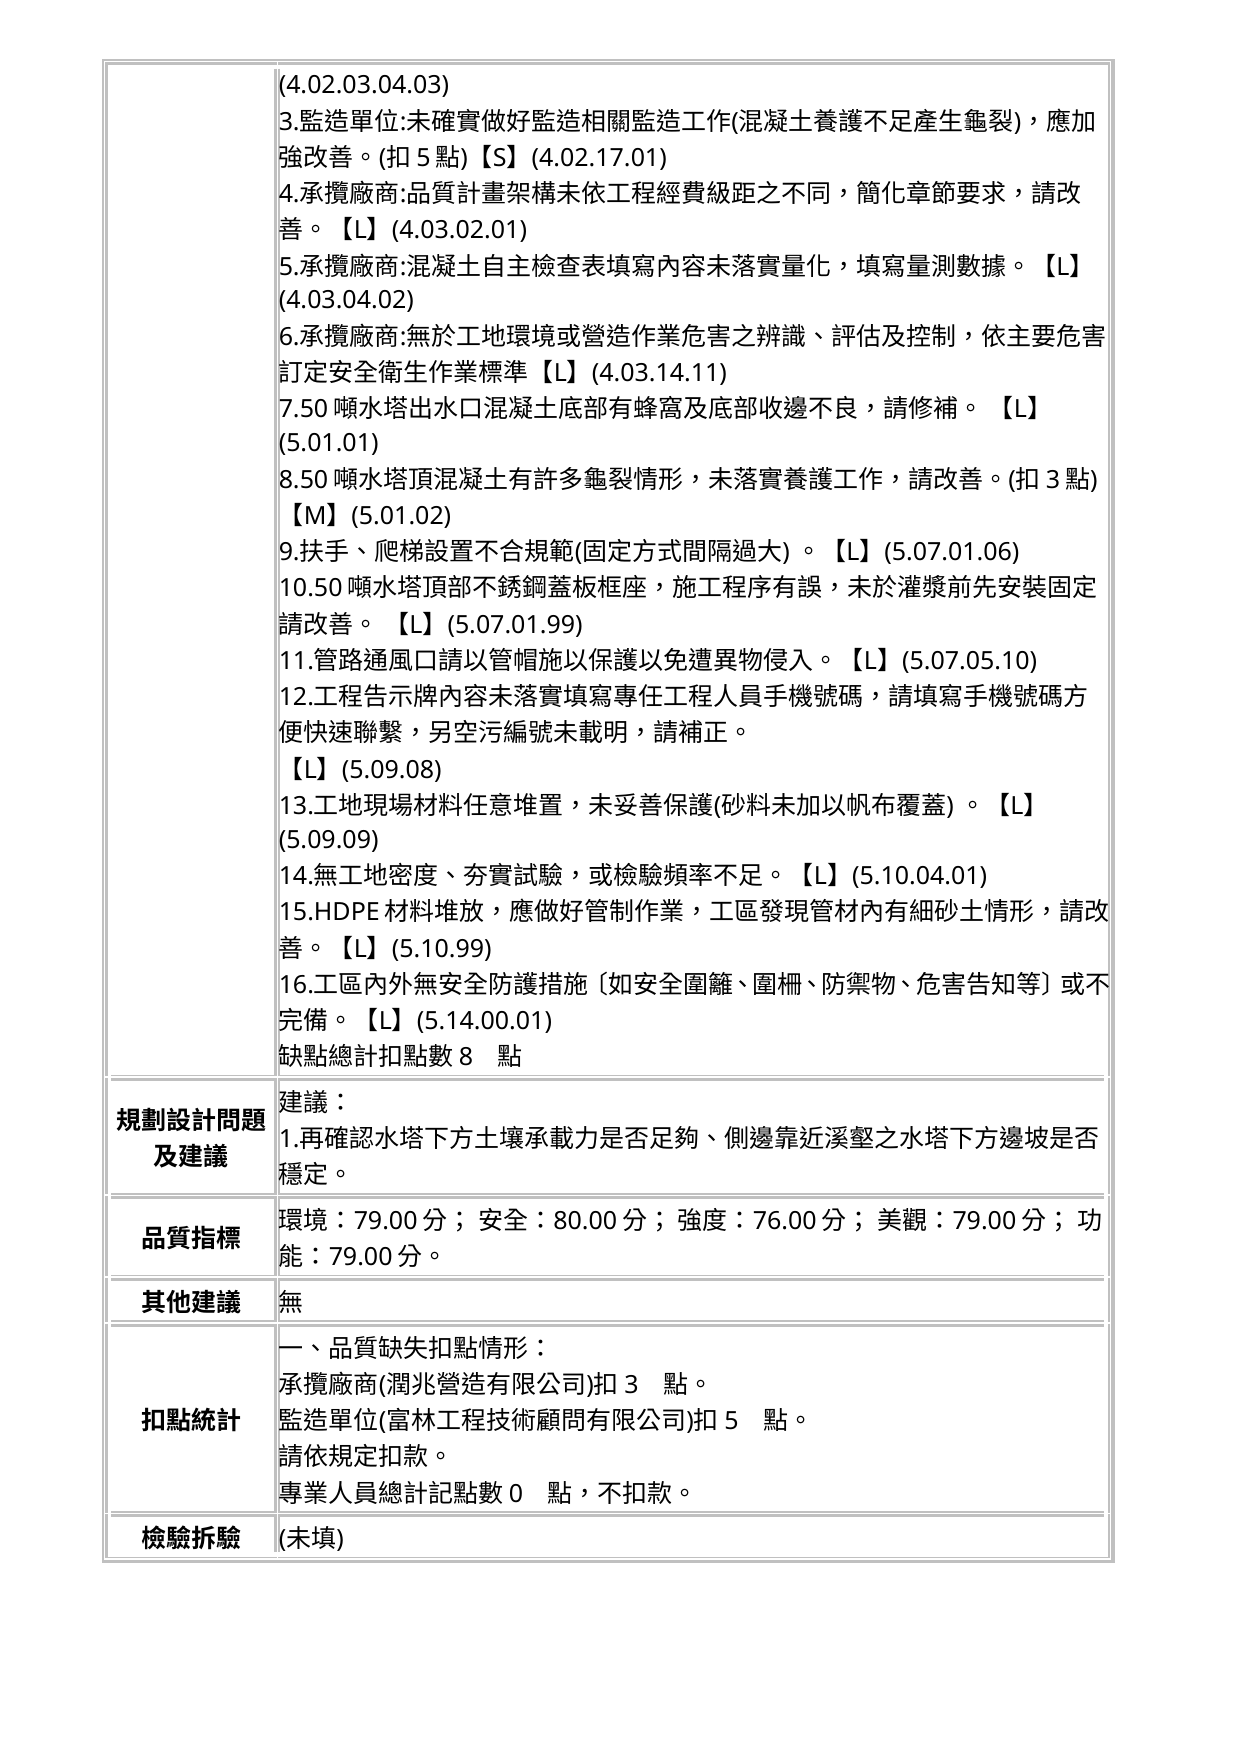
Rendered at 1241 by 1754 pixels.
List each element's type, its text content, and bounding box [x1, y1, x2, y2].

table_cell 環境：79.00分； 安全：80.00分； 強度：76.00分； 美觀：79.00分； 功能：79.00分。 [277, 1193, 1111, 1275]
table_cell 無 [277, 1275, 1111, 1320]
table_cell 檢驗拆驗 [105, 1511, 277, 1557]
table_cell 品質指標 [105, 1193, 277, 1275]
table_cell 扣點統計 [105, 1320, 277, 1511]
table_cell (4.02.03.04.03) 3.監造單位:未確實做好監造相關監造工作(混凝土養護不足產生龜裂)，應加強改善。(扣5點)【S】(4.02.17.01) 4.承攬廠商:品質計畫架構未依工程經費級距之不同，簡化章節要求，請改善。【L】(4.03.02.01) 5.承攬廠商:混凝土自主檢查表填寫內容未落實量化，填寫量測數據。【L】(4.03.04.02) 6.承攬廠商:無於工地環境或營造作業危害之辨識、評估及控制，依主要危害訂定安全衛生作業標準【L】(4.03.14.11) 7.50噸水塔出水口混凝土底部有蜂窩及底部收邊不良，請修補。 【L】(5.01.01) 8.50噸水塔頂混凝土有許多龜裂情形，未落實養護工作，請改善。(扣3點)【M】(5.01.02) 9.扶手、爬梯設置不合規範(固定方式間隔過大) 。【L】(5.07.01.06) 10.50噸水塔頂部不銹鋼蓋板框座，施工程序有誤，未於灌漿前先安裝固定請改善。 【L】(5.07.01.99) 11.管路通風口請以管帽施以保護以免遭異物侵入。【L】(5.07.05.10) 12.工程告示牌內容未落實填寫專任工程人員手機號碼，請填寫手機號碼方便快速聯繫，另空污編號未載明，請補正。 【L】(5.09.08) 13.工地現場材料任意堆置，未妥善保護(砂料未加以帆布覆蓋) 。【L】(5.09.09) 14.無工地密度、夯實試驗，或檢驗頻率不足。【L】(5.10.04.01) 15.HDPE材料堆放，應做好管制作業，工區發現管材內有細砂土情形，請改善。【L】(5.10.99) 16.工區內外無安全防護措施〔如安全圍籬、圍柵、防禦物、危害告知等〕或不完備。【L】(5.14.00.01) 缺點總計扣點數8 點 [277, 61, 1111, 1075]
table_cell (未填) [277, 1511, 1111, 1557]
table_cell 一、品質缺失扣點情形： 承攬廠商(潤兆營造有限公司)扣 3 點。 監造單位(富林工程技術顧問有限公司)扣 5 點。 請依規定扣款。 專業人員總計記點數0 點，不扣款。 [277, 1320, 1111, 1511]
table_cell 其他建議 [105, 1275, 277, 1320]
table_cell 規劃設計問題及建議 [105, 1075, 277, 1193]
table_cell [108, 65, 277, 1075]
table_cell 建議： 1.再確認水塔下方土壤承載力是否足夠、側邊靠近溪壑之水塔下方邊坡是否穩定。 [277, 1075, 1111, 1193]
